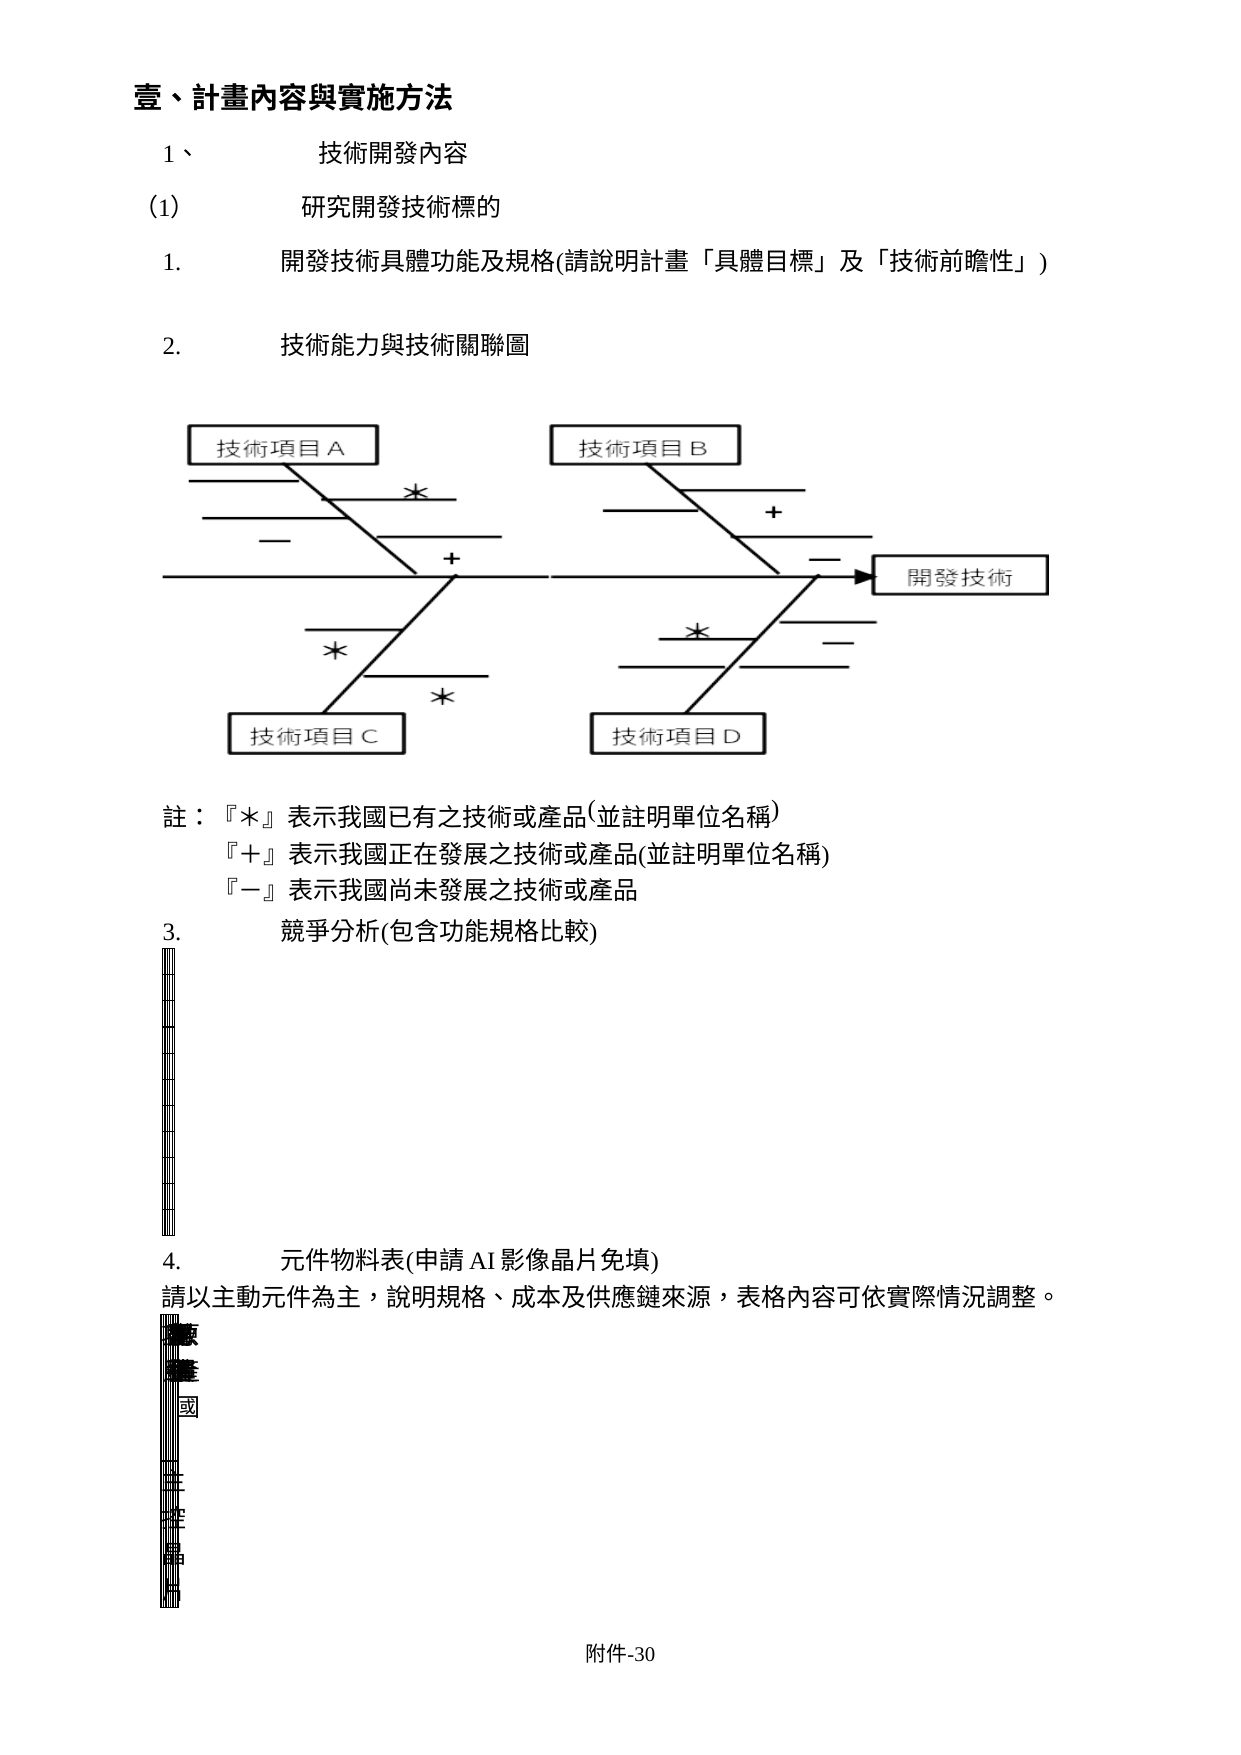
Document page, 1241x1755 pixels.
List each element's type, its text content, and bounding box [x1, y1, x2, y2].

text 請以主動元件為主，說明規格、成本及供應鏈來源，表格內容可依實際情況調整。 [161, 1277, 1107, 1314]
text 壹、計畫內容與實施方法 [133, 75, 1107, 117]
text 註：『＊』表示我國已有之技術或產品(並註明單位名稱) [162, 754, 1107, 834]
list 研究開發技術標的 [133, 183, 1107, 225]
list 開發技術具體功能及規格(請說明計畫「具體目標」及「技術前瞻性」) [162, 237, 1107, 279]
text 『＋』表示我國正在發展之技術或產品(並註明單位名稱) [213, 834, 1107, 870]
list 技術能力與技術關聯圖 [162, 321, 1107, 362]
text 『－』表示我國尚未發展之技術或產品 [213, 870, 1107, 907]
list 技術開發內容 [162, 129, 1107, 171]
list 元件物料表(申請AI影像晶片免填) [162, 1236, 1107, 1277]
list 競爭分析(包含功能規格比較) [162, 907, 1107, 948]
